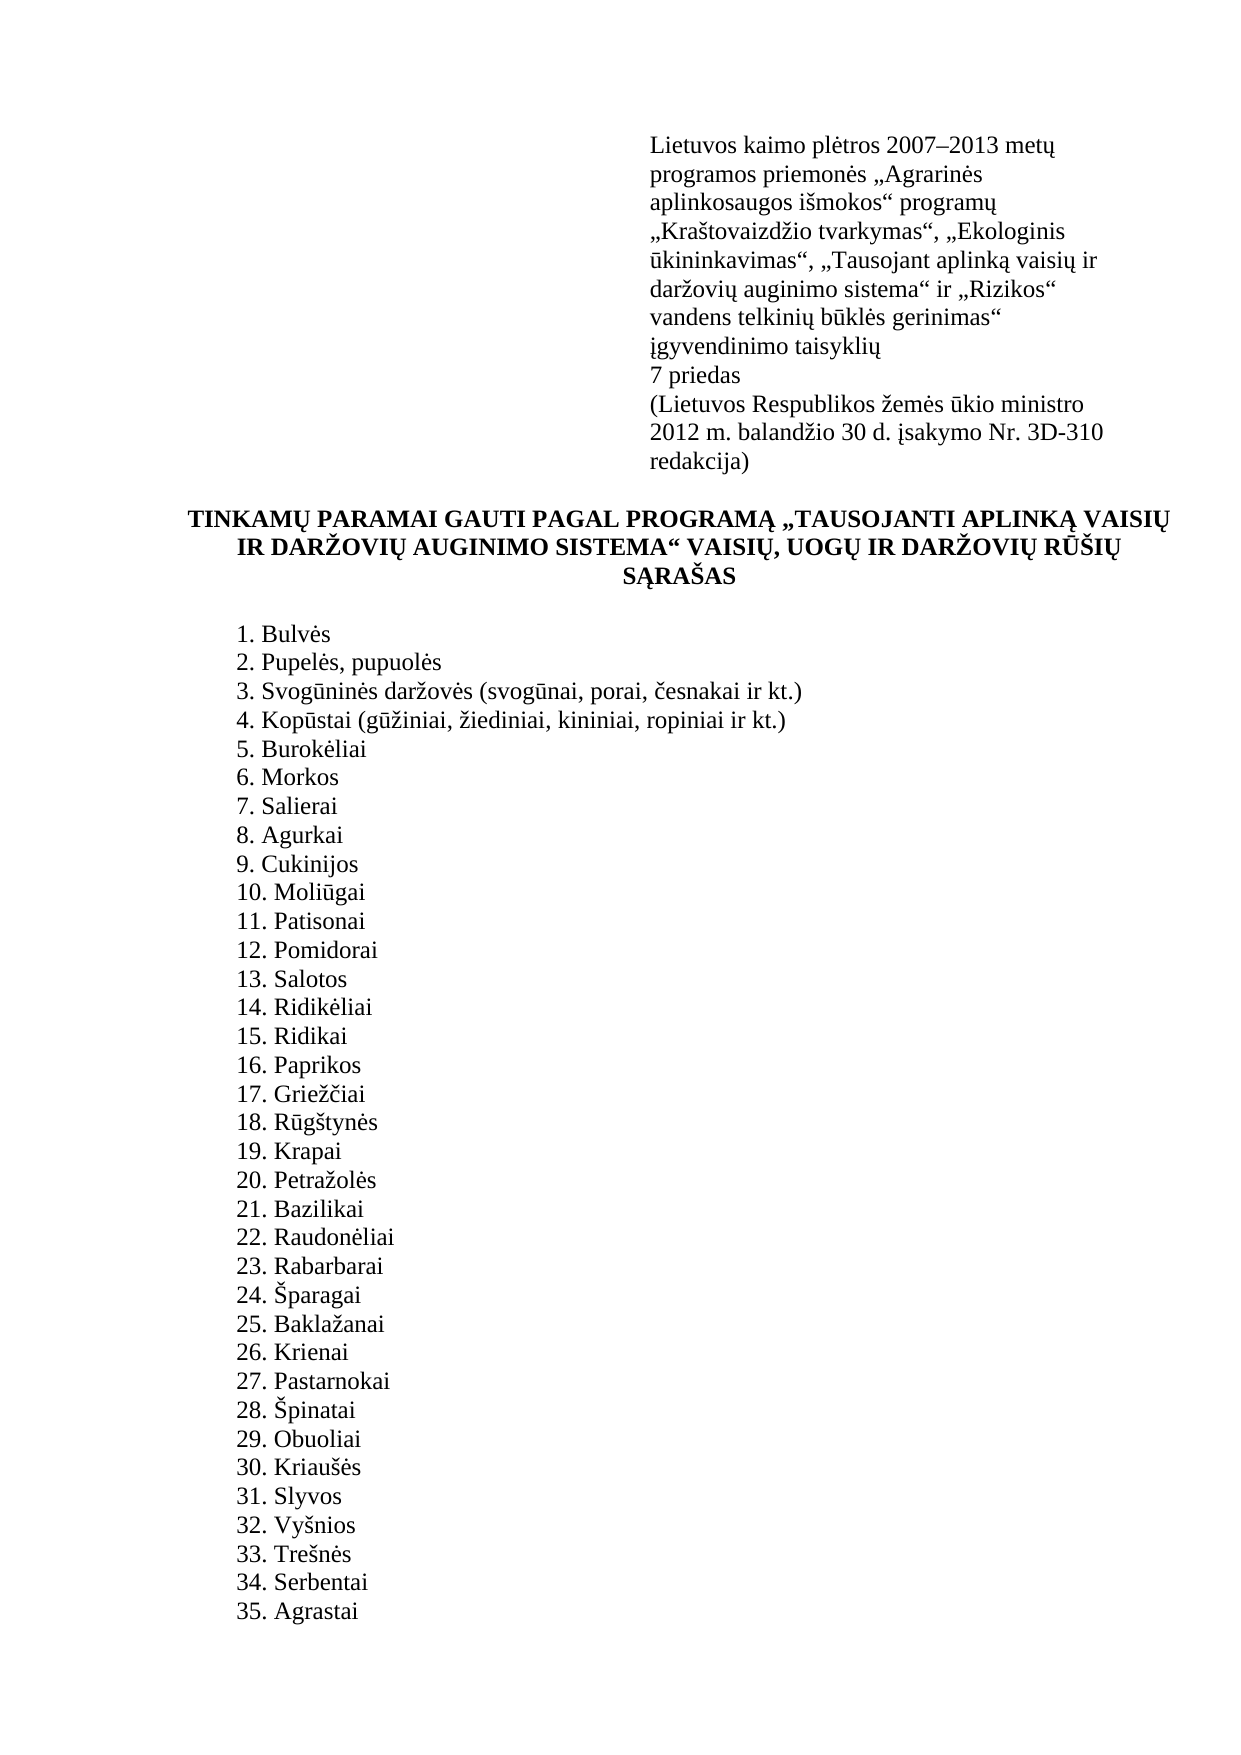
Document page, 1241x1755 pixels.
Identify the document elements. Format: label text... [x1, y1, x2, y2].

text 30. Kriaušės [177, 1452, 1181, 1481]
text 35. Agrastai [177, 1596, 1181, 1625]
text 5. Burokėliai [177, 734, 1181, 762]
text 21. Bazilikai [177, 1194, 1181, 1222]
text ūkininkavimas“, „Tausojant aplinką vaisių ir [649, 245, 1181, 274]
text 23. Rabarbarai [177, 1251, 1181, 1280]
text TINKAMŲ PARAMAI GAUTI PAGAL PROGRAMĄ „TAUSOJANTI APLINKĄ VAISIŲ IR DARŽOVIŲ AUGINIMO SISTEMA“ VAISIŲ, UOGŲ IR DARŽOVIŲ RŪŠIŲ SĄRAŠAS [177, 504, 1181, 590]
text 33. Trešnės [177, 1539, 1181, 1567]
text 1. Bulvės [177, 619, 1181, 647]
text 12. Pomidorai [177, 935, 1181, 964]
text 24. Šparagai [177, 1280, 1181, 1309]
text 25. Baklažanai [177, 1309, 1181, 1337]
text 8. Agurkai [177, 820, 1181, 849]
text 18. Rūgštynės [177, 1107, 1181, 1136]
text (Lietuvos Respublikos žemės ūkio ministro [649, 389, 1181, 417]
text 7 priedas [649, 360, 1181, 389]
text 13. Salotos [177, 964, 1181, 992]
text 29. Obuoliai [177, 1424, 1181, 1452]
text 11. Patisonai [177, 906, 1181, 935]
text programos priemonės „Agrarinės [649, 159, 1181, 187]
text 19. Krapai [177, 1136, 1181, 1165]
text įgyvendinimo taisyklių [649, 331, 1181, 360]
text 32. Vyšnios [177, 1510, 1181, 1539]
text „Kraštovaizdžio tvarkymas“, „Ekologinis [649, 216, 1181, 245]
text aplinkosaugos išmokos“ programų [649, 187, 1181, 216]
text 26. Krienai [177, 1337, 1181, 1366]
text daržovių auginimo sistema“ ir „Rizikos“ [649, 274, 1181, 302]
text 22. Raudonėliai [177, 1222, 1181, 1251]
text 28. Špinatai [177, 1395, 1181, 1424]
text 14. Ridikėliai [177, 992, 1181, 1021]
text 16. Paprikos [177, 1050, 1181, 1079]
text 7. Salierai [177, 791, 1181, 820]
text 17. Griežčiai [177, 1079, 1181, 1107]
text 9. Cukinijos [177, 849, 1181, 877]
text 15. Ridikai [177, 1021, 1181, 1050]
text 10. Moliūgai [177, 877, 1181, 906]
text 20. Petražolės [177, 1165, 1181, 1194]
text 4. Kopūstai (gūžiniai, žiediniai, kininiai, ropiniai ir kt.) [177, 705, 1181, 734]
text Lietuvos kaimo plėtros 2007–2013 metų [649, 130, 1181, 159]
text 31. Slyvos [177, 1481, 1181, 1510]
text 2. Pupelės, pupuolės [177, 647, 1181, 676]
text 34. Serbentai [177, 1567, 1181, 1596]
text 27. Pastarnokai [177, 1366, 1181, 1395]
text 6. Morkos [177, 762, 1181, 791]
text 2012 m. balandžio 30 d. įsakymo Nr. 3D-310 redakcija) [649, 417, 1181, 475]
text 3. Svogūninės daržovės (svogūnai, porai, česnakai ir kt.) [177, 676, 1181, 705]
text vandens telkinių būklės gerinimas“ [649, 302, 1181, 331]
